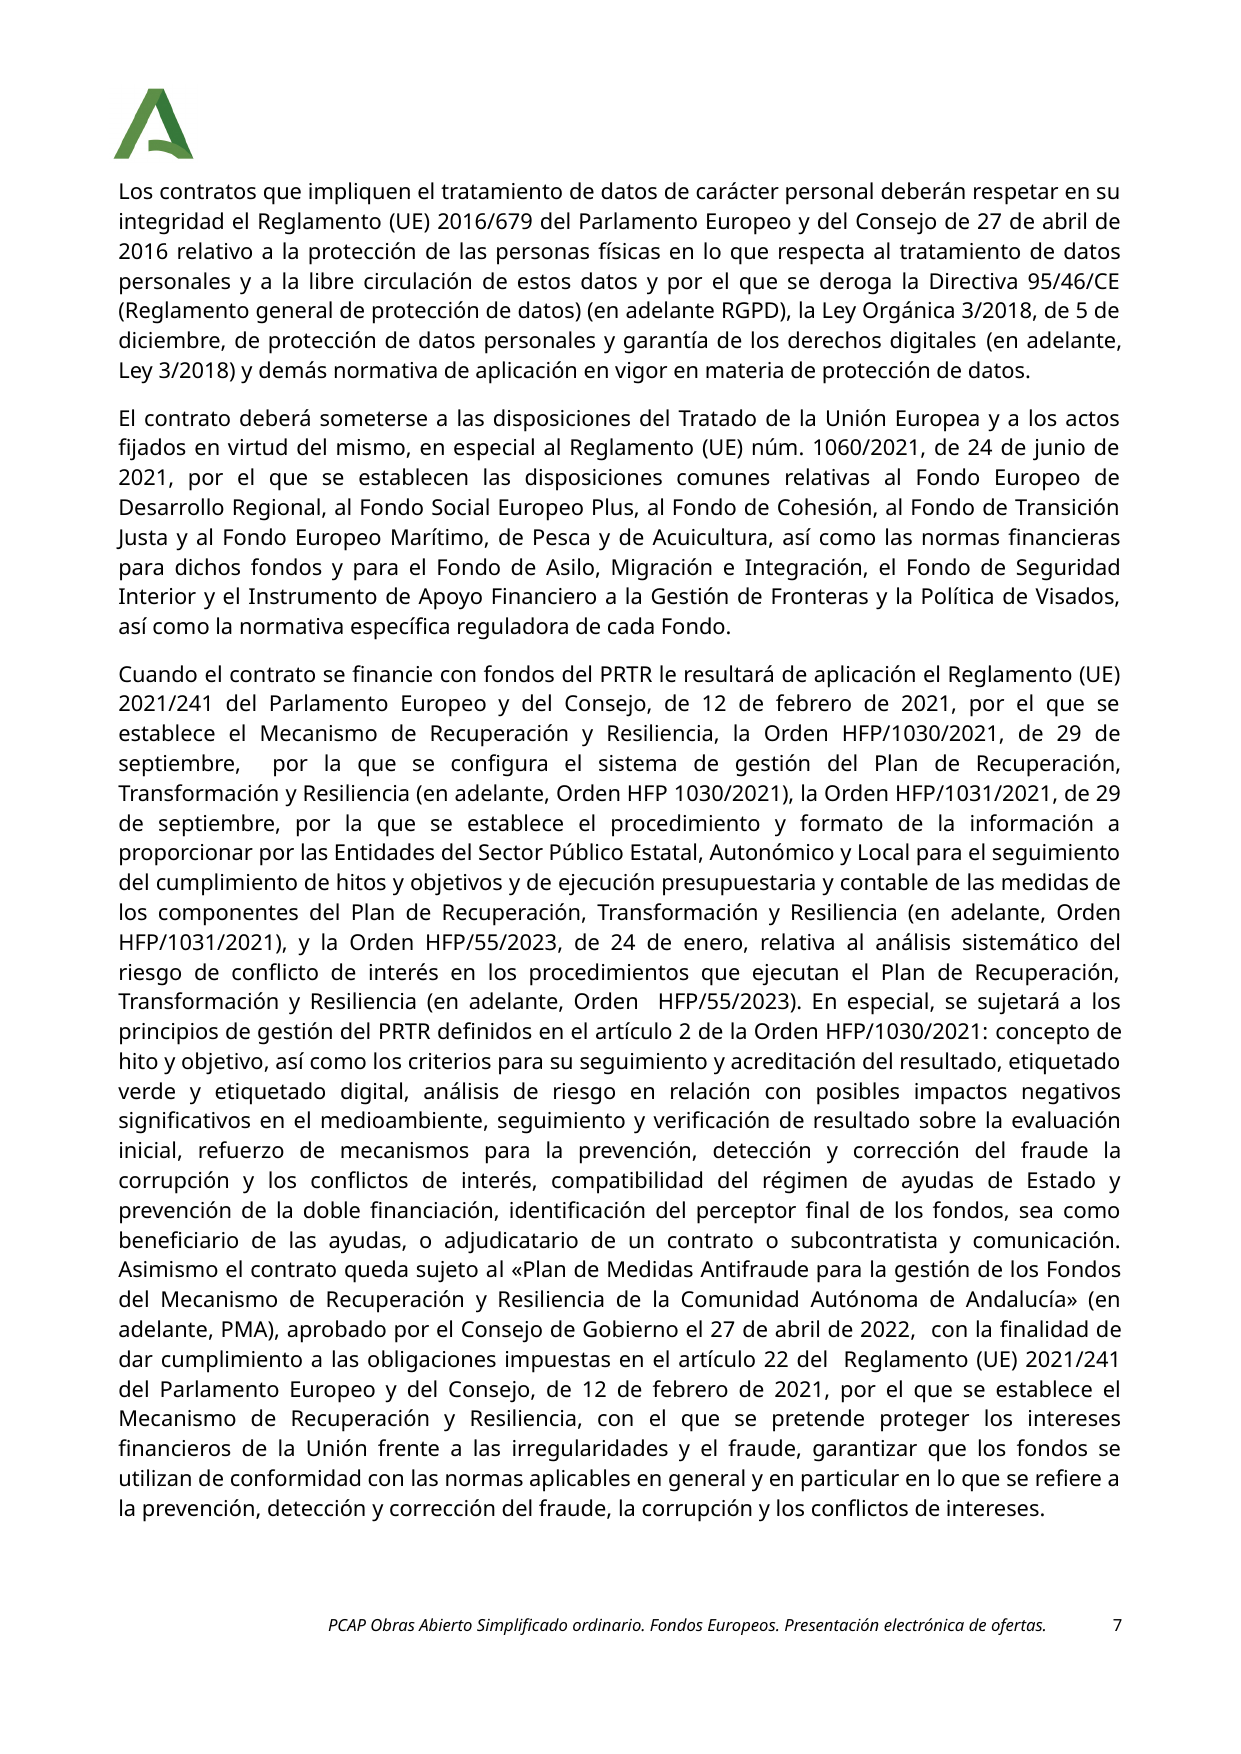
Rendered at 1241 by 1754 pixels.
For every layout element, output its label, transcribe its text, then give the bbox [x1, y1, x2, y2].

text Cuando el contrato se financie con fondos del PRTR le resultará de aplicación el Reglamento (UE) 2021/241 del Parlamento Europeo y del Consejo, de 12 de febrero de 2021, por el que se establece el Mecanismo de Recuperación y Resiliencia, la Orden HFP/1030/2021, de 29 de septiembre, por la que se configura el sistema de gestión del Plan de Recuperación, Transformación y Resiliencia (en adelante, Orden HFP 1030/2021), la Orden HFP/1031/2021, de 29 de septiembre, por la que se establece el procedimiento y formato de la información a proporcionar por las Entidades del Sector Público Estatal, Autonómico y Local para el seguimiento del cumplimiento de hitos y objetivos y de ejecución presupuestaria y contable de las medidas de los componentes del Plan de Recuperación, Transformación y Resiliencia (en adelante, Orden HFP/1031/2021), y la Orden HFP/55/2023, de 24 de enero, relativa al análisis sistemático del riesgo de conflicto de interés en los procedimientos que ejecutan el Plan de Recuperación, Transformación y Resiliencia (en adelante, Orden HFP/55/2023). En especial, se sujetará a los principios de gestión del PRTR definidos en el artículo 2 de la Orden HFP/1030/2021: concepto de hito y objetivo, así como los criterios para su seguimiento y acreditación del resultado, etiquetado verde y etiquetado digital, análisis de riesgo en relación con posibles impactos negativos significativos en el medioambiente, seguimiento y verificación de resultado sobre la evaluación inicial, refuerzo de mecanismos para la prevención, detección y corrección del fraude la corrupción y los conflictos de interés, compatibilidad del régimen de ayudas de Estado y prevención de la doble financiación, identificación del perceptor final de los fondos, sea como beneficiario de las ayudas, o adjudicatario de un contrato o subcontratista y comunicación. Asimismo el contrato queda sujeto al «Plan de Medidas Antifraude para la gestión de los Fondos del Mecanismo de Recuperación y Resiliencia de la Comunidad Autónoma de Andalucía» (en adelante, PMA), aprobado por el Consejo de Gobierno el 27 de abril de 2022, con la finalidad de dar cumplimiento a las obligaciones impuestas en el artículo 22 del Reglamento (UE) 2021/241 del Parlamento Europeo y del Consejo, de 12 de febrero de 2021, por el que se establece el Mecanismo de Recuperación y Resiliencia, con el que se pretende proteger los intereses financieros de la Unión frente a las irregularidades y el fraude, garantizar que los fondos se utilizan de conformidad con las normas aplicables en general y en particular en lo que se refiere a la prevención, detección y corrección del fraude, la corrupción y los conflictos de intereses. [118, 659, 1122, 1523]
text Los contratos que impliquen el tratamiento de datos de carácter personal deberán respetar en su integridad el Reglamento (UE) 2016/679 del Parlamento Europeo y del Consejo de 27 de abril de 2016 relativo a la protección de las personas físicas en lo que respecta al tratamiento de datos personales y a la libre circulación de estos datos y por el que se deroga la Directiva 95/46/CE (Reglamento general de protección de datos) (en adelante RGPD), la Ley Orgánica 3/2018, de 5 de diciembre, de protección de datos personales y garantía de los derechos digitales (en adelante, Ley 3/2018) y demás normativa de aplicación en vigor en materia de protección de datos. [118, 176, 1122, 385]
picture [109, 84, 198, 163]
text El contrato deberá someterse a las disposiciones del Tratado de la Unión Europea y a los actos fijados en virtud del mismo, en especial al Reglamento (UE) núm. 1060/2021, de 24 de junio de 2021, por el que se establecen las disposiciones comunes relativas al Fondo Europeo de Desarrollo Regional, al Fondo Social Europeo Plus, al Fondo de Cohesión, al Fondo de Transición Justa y al Fondo Europeo Marítimo, de Pesca y de Acuicultura, así como las normas financieras para dichos fondos y para el Fondo de Asilo, Migración e Integración, el Fondo de Seguridad Interior y el Instrumento de Apoyo Financiero a la Gestión de Fronteras y la Política de Visados, así como la normativa específica reguladora de cada Fondo. [118, 403, 1122, 641]
